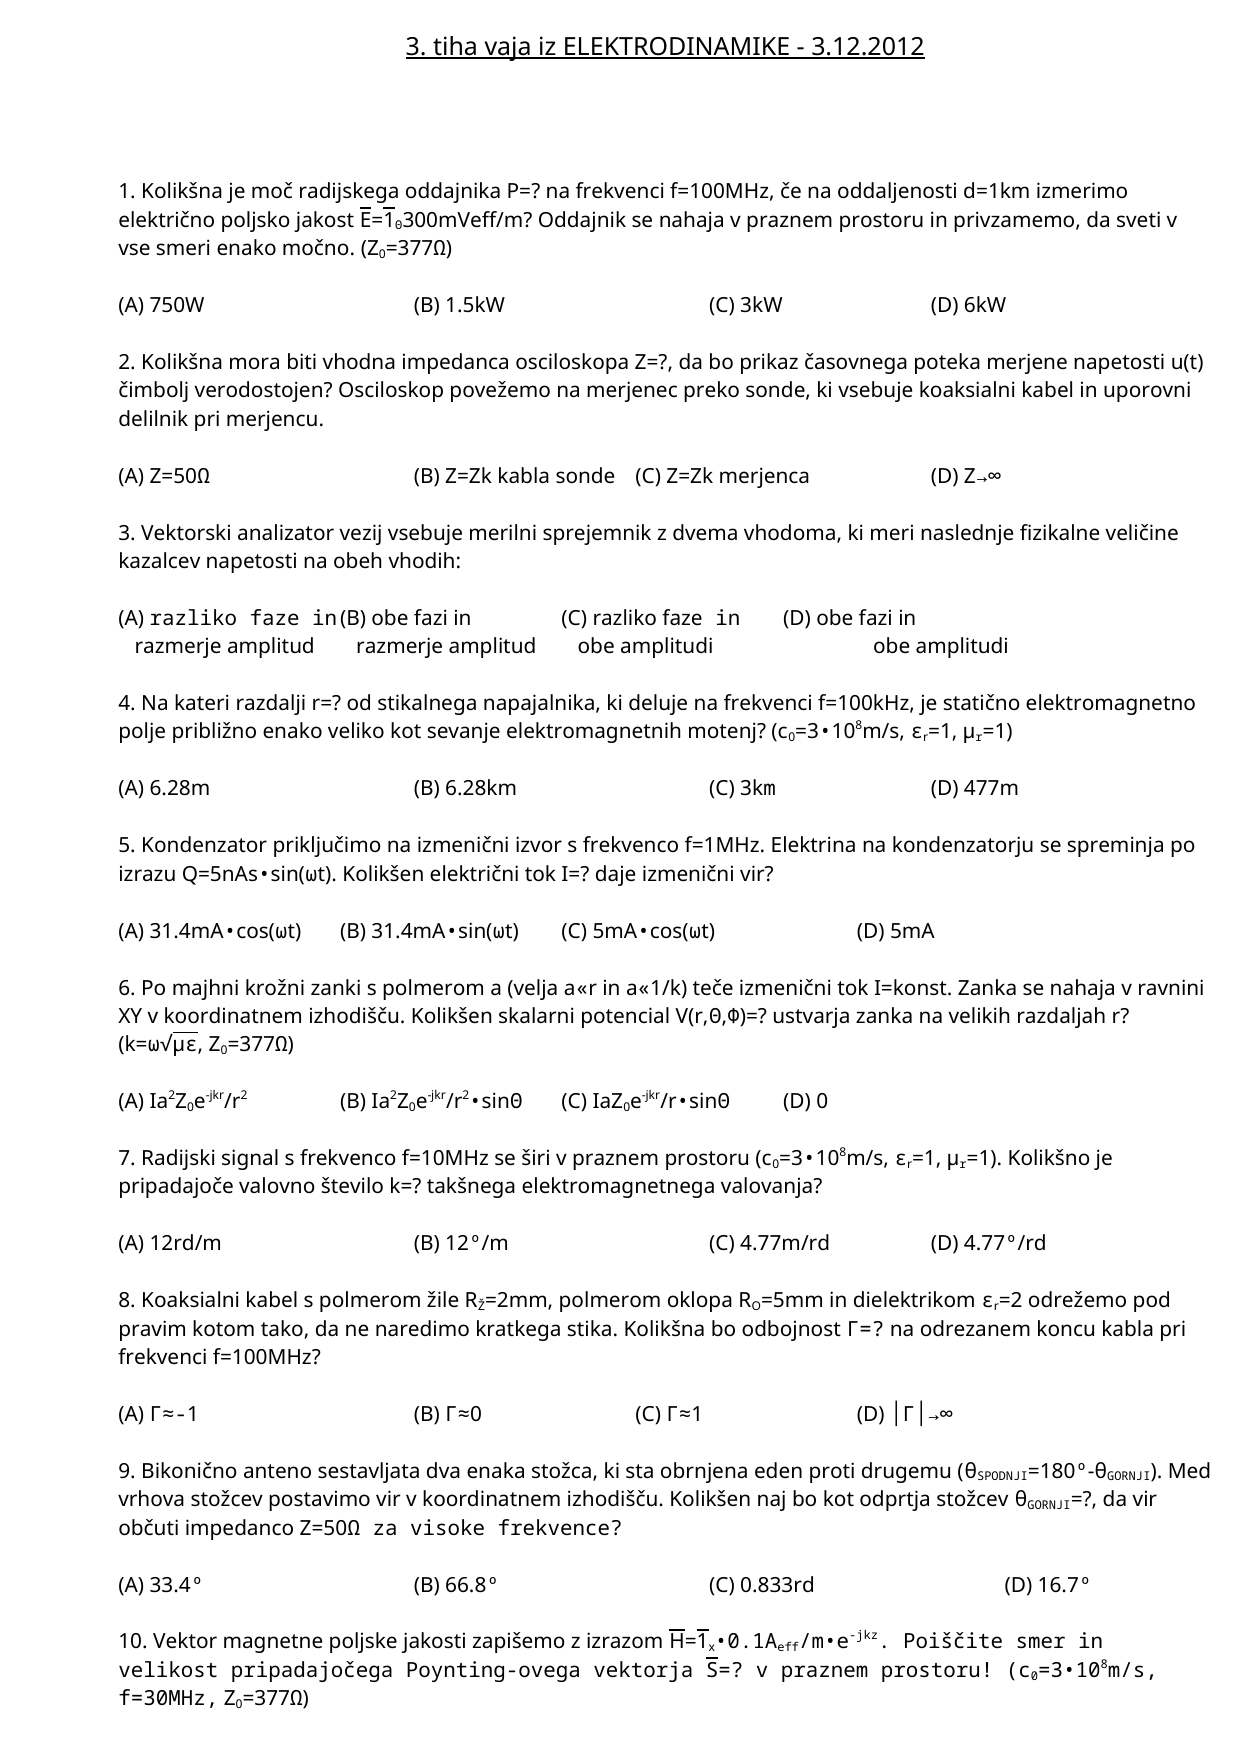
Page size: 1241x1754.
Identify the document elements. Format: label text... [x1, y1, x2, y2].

text 8. Koaksialni kabel s polmerom žile RŽ=2mm, polmerom oklopa RO=5mm in dielektrikom εr=2 odrežemo pod pravim kotom tako, da ne naredimo kratkega stika. Kolikšna bo odbojnost Γ=? na odrezanem koncu kabla pri frekvenci f=100MHz? [118, 1285, 1212, 1371]
text (A) 12rd/m (B) 12º/m (C) 4.77m/rd (D) 4.77º/rd [118, 1228, 1212, 1257]
text (A) Z=50Ω (B) Z=Zk kabla sonde (C) Z=Zk merjenca (D) Z→∞ [118, 461, 1212, 489]
text (A) Γ≈-1 (B) Γ≈0 (C) Γ≈1 (D) │Γ│→∞ [118, 1399, 1212, 1428]
text (A) 6.28m (B) 6.28km (C) 3km (D) 477m [118, 773, 1212, 802]
text 9. Bikonično anteno sestavljata dva enaka stožca, ki sta obrnjena eden proti drugemu (θSPODNJI=180º-θGORNJI). Med vrhova stožcev postavimo vir v koordinatnem izhodišču. Kolikšen naj bo kot odprtja stožcev θGORNJI=?, da vir občuti impedanco Z=50Ω za visoke frekvence? [118, 1456, 1212, 1541]
text razmerje amplitud razmerje amplitud obe amplitudi obe amplitudi [118, 631, 1212, 660]
text (A) 750W (B) 1.5kW (C) 3kW (D) 6kW [118, 290, 1212, 318]
text (A) razliko faze in (B) obe fazi in (C) razliko faze in (D) obe fazi in [118, 603, 1212, 631]
text 5. Kondenzator priključimo na izmenični izvor s frekvenco f=1MHz. Elektrina na kondenzatorju se spreminja po izrazu Q=5nAs•sin(ωt). Kolikšen električni tok I=? daje izmenični vir? [118, 830, 1212, 887]
text 6. Po majhni krožni zanki s polmerom a (velja a«r in a«1/k) teče izmenični tok I=konst. Zanka se nahaja v ravnini XY v koordinatnem izhodišču. Kolikšen skalarni potencial V(r,Θ,Φ)=? ustvarja zanka na velikih razdaljah r? (k=ω√με, Z0=377Ω) [118, 973, 1212, 1058]
text 4. Na kateri razdalji r=? od stikalnega napajalnika, ki deluje na frekvenci f=100kHz, je statično elektromagnetno polje približno enako veliko kot sevanje elektromagnetnih motenj? (c0=3•108m/s, εr=1, μr=1) [118, 688, 1212, 745]
text (A) 31.4mA•cos(ωt) (B) 31.4mA•sin(ωt) (C) 5mA•cos(ωt) (D) 5mA [118, 916, 1212, 944]
text 3. tiha vaja iz ELEKTRODINAMIKE - 3.12.2012 [118, 28, 1212, 63]
text 7. Radijski signal s frekvenco f=10MHz se širi v praznem prostoru (c0=3•108m/s, εr=1, μr=1). Kolikšno je pripadajoče valovno število k=? takšnega elektromagnetnega valovanja? [118, 1143, 1212, 1200]
text (A) Ia2Z0e-jkr/r2 (B) Ia2Z0e-jkr/r2•sinΘ (C) IaZ0e-jkr/r•sinΘ (D) 0 [118, 1086, 1212, 1115]
text 3. Vektorski analizator vezij vsebuje merilni sprejemnik z dvema vhodoma, ki meri naslednje fizikalne veličine kazalcev napetosti na obeh vhodih: [118, 518, 1212, 574]
text 10. Vektor magnetne poljske jakosti zapišemo z izrazom H=1x•0.1Aeff/m•e-jkz. Poiščite smer in velikost pripadajočega Poynting-ovega vektorja S=? v praznem prostoru! (c0=3•108m/s, f=30MHz, Z0=377Ω) [118, 1627, 1212, 1712]
text (A) 33.4º (B) 66.8º (C) 0.833rd (D) 16.7º [118, 1570, 1212, 1598]
text 1. Kolikšna je moč radijskega oddajnika P=? na frekvenci f=100MHz, če na oddaljenosti d=1km izmerimo električno poljsko jakost E=1Θ300mVeff/m? Oddajnik se nahaja v praznem prostoru in privzamemo, da sveti v vse smeri enako močno. (Z0=377Ω) [118, 176, 1212, 262]
text 2. Kolikšna mora biti vhodna impedanca osciloskopa Z=?, da bo prikaz časovnega poteka merjene napetosti u(t) čimbolj verodostojen? Osciloskop povežemo na merjenec preko sonde, ki vsebuje koaksialni kabel in uporovni delilnik pri merjencu. [118, 347, 1212, 432]
